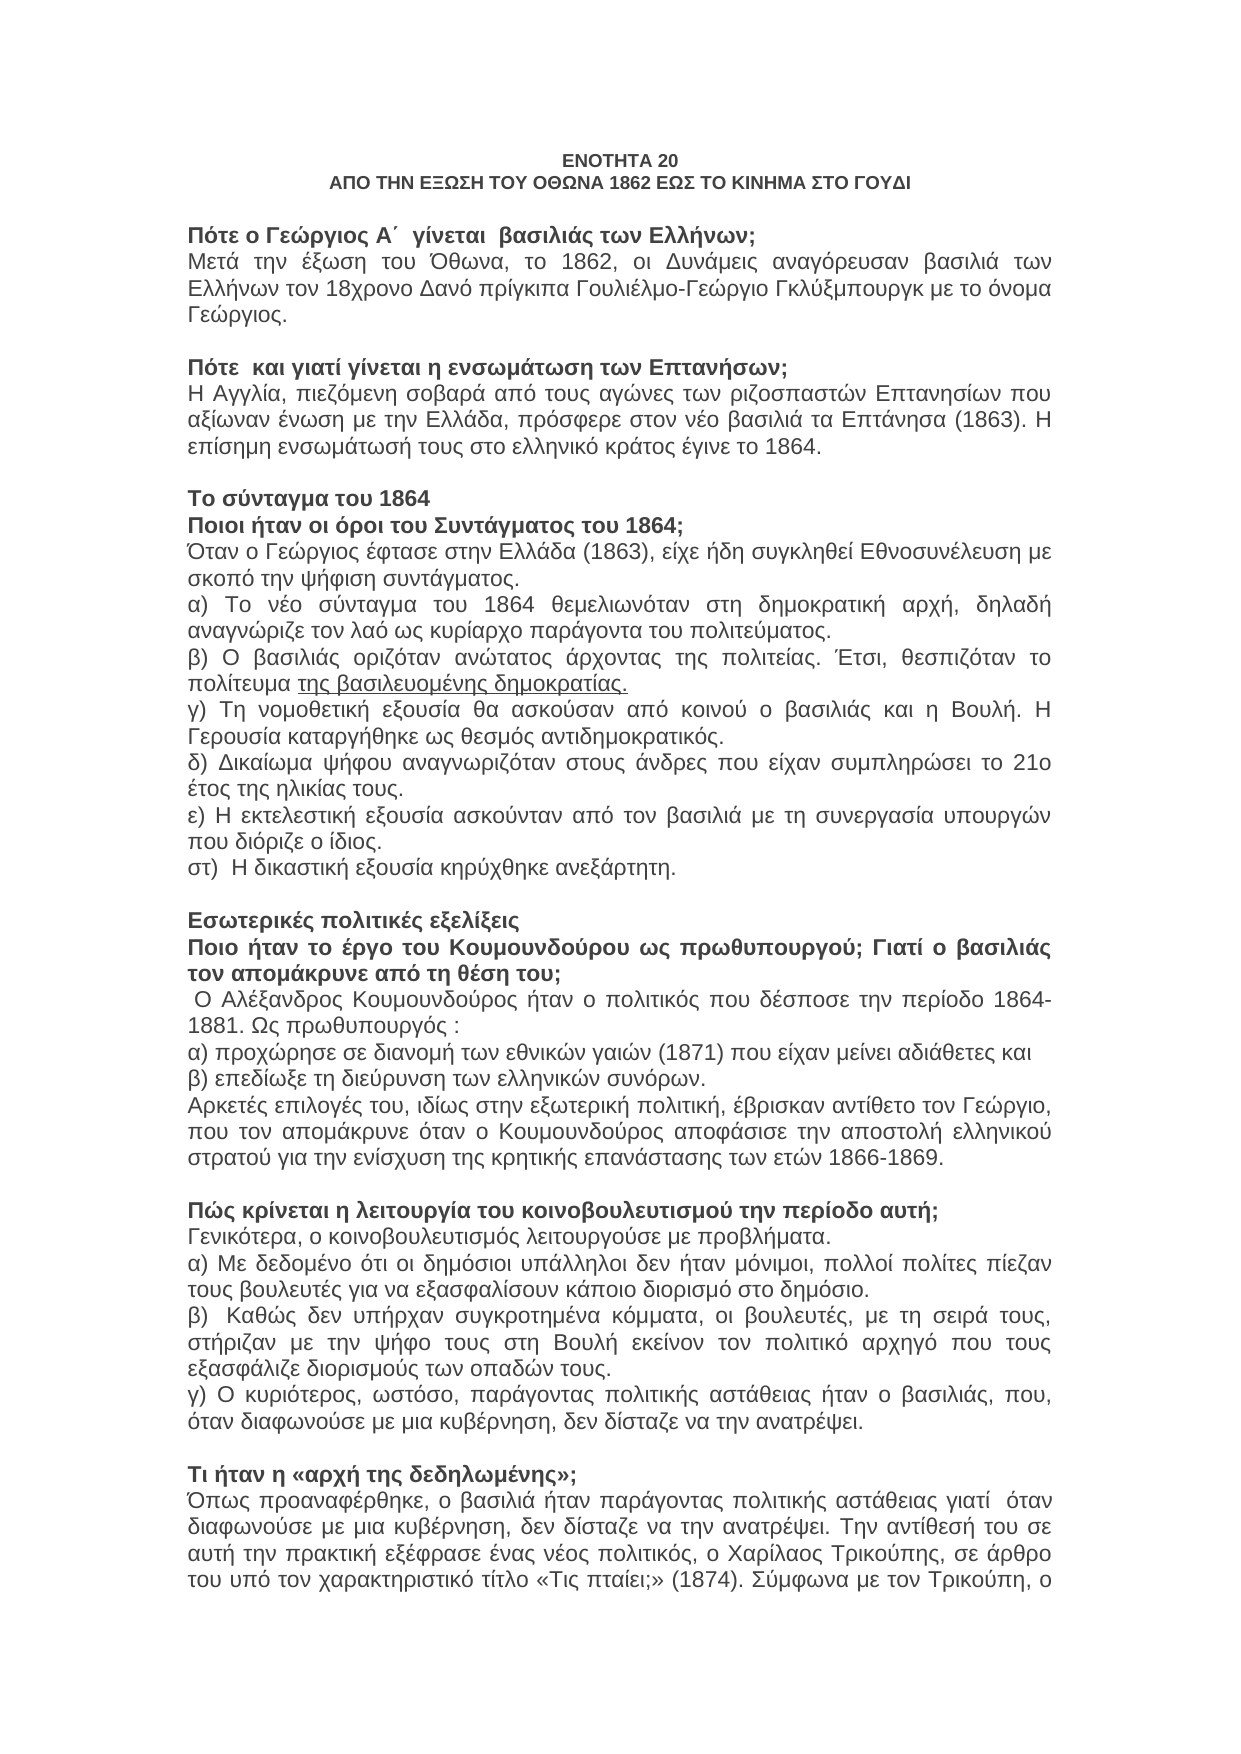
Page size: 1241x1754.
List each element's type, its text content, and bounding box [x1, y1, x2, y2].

text δ) Δικαίωμα ψήφου αναγνωριζόταν στους άνδρες που είχαν συμπληρώσει το 21ο έτος της ηλικίας τους. [187, 749, 1053, 802]
text Η Αγγλία, πιεζόμενη σοβαρά από τους αγώνες των ριζοσπαστών Επτανησίων που αξίωναν ένωση με την Ελλάδα, πρόσφερε στον νέο βασιλιά τα Επτάνησα (1863). Η επίσημη ενσωμάτωσή τους στο ελληνικό κράτος έγινε το 1864. [187, 380, 1053, 459]
text β) Καθώς δεν υπήρχαν συγκροτημένα κόμματα, οι βουλευτές, με τη σειρά τους, στήριζαν με την ψήφο τους στη Βουλή εκείνον τον πολιτικό αρχηγό που τους εξασφάλιζε διορισμούς των οπαδών τους. [187, 1302, 1053, 1381]
text Ποιο ήταν το έργο του Κουμουνδούρου ως πρωθυπουργού; Γιατί ο βασιλιάς τον απομάκρυνε από τη θέση του; [187, 933, 1053, 986]
text β) Ο βασιλιάς οριζόταν ανώτατος άρχοντας της πολιτείας. Έτσι, θεσπιζόταν το πολίτευμα της βασιλευομένης δημοκρατίας. [187, 643, 1053, 696]
text Αρκετές επιλογές του, ιδίως στην εξωτερική πολιτική, έβρισκαν αντίθετο τον Γεώργιο, που τον απομάκρυνε όταν ο Κουμουνδούρος αποφάσισε την αποστολή ελληνικού στρατού για την ενίσχυση της κρητικής επανάστασης των ετών 1866-1869. [187, 1092, 1053, 1171]
text Μετά την έξωση του Όθωνα, το 1862, οι Δυνάμεις αναγόρευσαν βασιλιά των Ελλήνων τον 18χρονο Δανό πρίγκιπα Γουλιέλμο-Γεώργιο Γκλύξμπουργκ με το όνομα Γεώργιος. [187, 248, 1053, 327]
text Γενικότερα, ο κοινοβουλευτισμός λειτουργούσε με προβλήματα. [187, 1223, 1053, 1250]
text α) προχώρησε σε διανομή των εθνικών γαιών (1871) που είχαν μείνει αδιάθετες και [187, 1039, 1053, 1065]
text γ) Τη νομοθετική εξουσία θα ασκούσαν από κοινού ο βασιλιάς και η Βουλή. Η Γερουσία καταργήθηκε ως θεσμός αντιδημοκρατικός. [187, 696, 1053, 749]
text Τι ήταν η «αρχή της δεδηλωμένης»; [187, 1461, 1053, 1487]
text Εσωτερικές πολιτικές εξελίξεις [187, 907, 1053, 933]
text Όταν ο Γεώργιος έφτασε στην Ελλάδα (1863), είχε ήδη συγκληθεί Εθνοσυνέλευση με σκοπό την ψήφιση συντάγματος. [187, 538, 1053, 591]
text Το σύνταγμα του 1864 [187, 485, 1053, 512]
text α) Το νέο σύνταγμα του 1864 θεμελιωνόταν στη δημοκρατική αρχή, δηλαδή αναγνώριζε τον λαό ως κυρίαρχο παράγοντα του πολιτεύματος. [187, 591, 1053, 643]
text γ) Ο κυριότερος, ωστόσο, παράγοντας πολιτικής αστάθειας ήταν ο βασιλιάς, που, όταν διαφωνούσε με μια κυβέρνηση, δεν δίσταζε να την ανατρέψει. [187, 1381, 1053, 1434]
text Όπως προαναφέρθηκε, ο βασιλιά ήταν παράγοντας πολιτικής αστάθειας γιατί όταν διαφωνούσε με μια κυβέρνηση, δεν δίσταζε να την ανατρέψει. Την αντίθεσή του σε αυτή την πρακτική εξέφρασε ένας νέος πολιτικός, ο Χαρίλαος Τρικούπης, σε άρθρο του υπό τον χαρακτηριστικό τίτλο «Τις πταίει;» (1874). Σύμφωνα με τον Τρικούπη, ο [187, 1487, 1053, 1592]
text β) επεδίωξε τη διεύρυνση των ελληνικών συνόρων. [187, 1065, 1053, 1092]
text Ο Αλέξανδρος Κουμουνδούρος ήταν ο πολιτικός που δέσποσε την περίοδο 1864-1881. Ως πρωθυπουργός : [187, 986, 1053, 1039]
text στ) Η δικαστική εξουσία κηρύχθηκε ανεξάρτητη. [187, 854, 1053, 881]
text Πότε ο Γεώργιος Α΄ γίνεται βασιλιάς των Ελλήνων; [187, 222, 1053, 248]
text ΕΝΟΤΗΤΑ 20 [187, 150, 1053, 172]
text Πότε και γιατί γίνεται η ενσωμάτωση των Επτανήσων; [187, 354, 1053, 380]
text ΑΠΟ ΤΗΝ ΕΞΩΣΗ ΤΟΥ ΟΘΩΝΑ 1862 ΕΩΣ ΤΟ ΚΙΝΗΜΑ ΣΤΟ ΓΟΥΔΙ [187, 172, 1053, 193]
text α) Με δεδομένο ότι οι δημόσιοι υπάλληλοι δεν ήταν μόνιμοι, πολλοί πολίτες πίεζαν τους βουλευτές για να εξασφαλίσουν κάποιο διορισμό στο δημόσιο. [187, 1250, 1053, 1302]
text Πώς κρίνεται η λειτουργία του κοινοβουλευτισμού την περίοδο αυτή; [187, 1197, 1053, 1223]
text ε) Η εκτελεστική εξουσία ασκούνταν από τον βασιλιά με τη συνεργασία υπουργών που διόριζε ο ίδιος. [187, 802, 1053, 854]
text Ποιοι ήταν οι όροι του Συντάγματος του 1864; [187, 512, 1053, 538]
